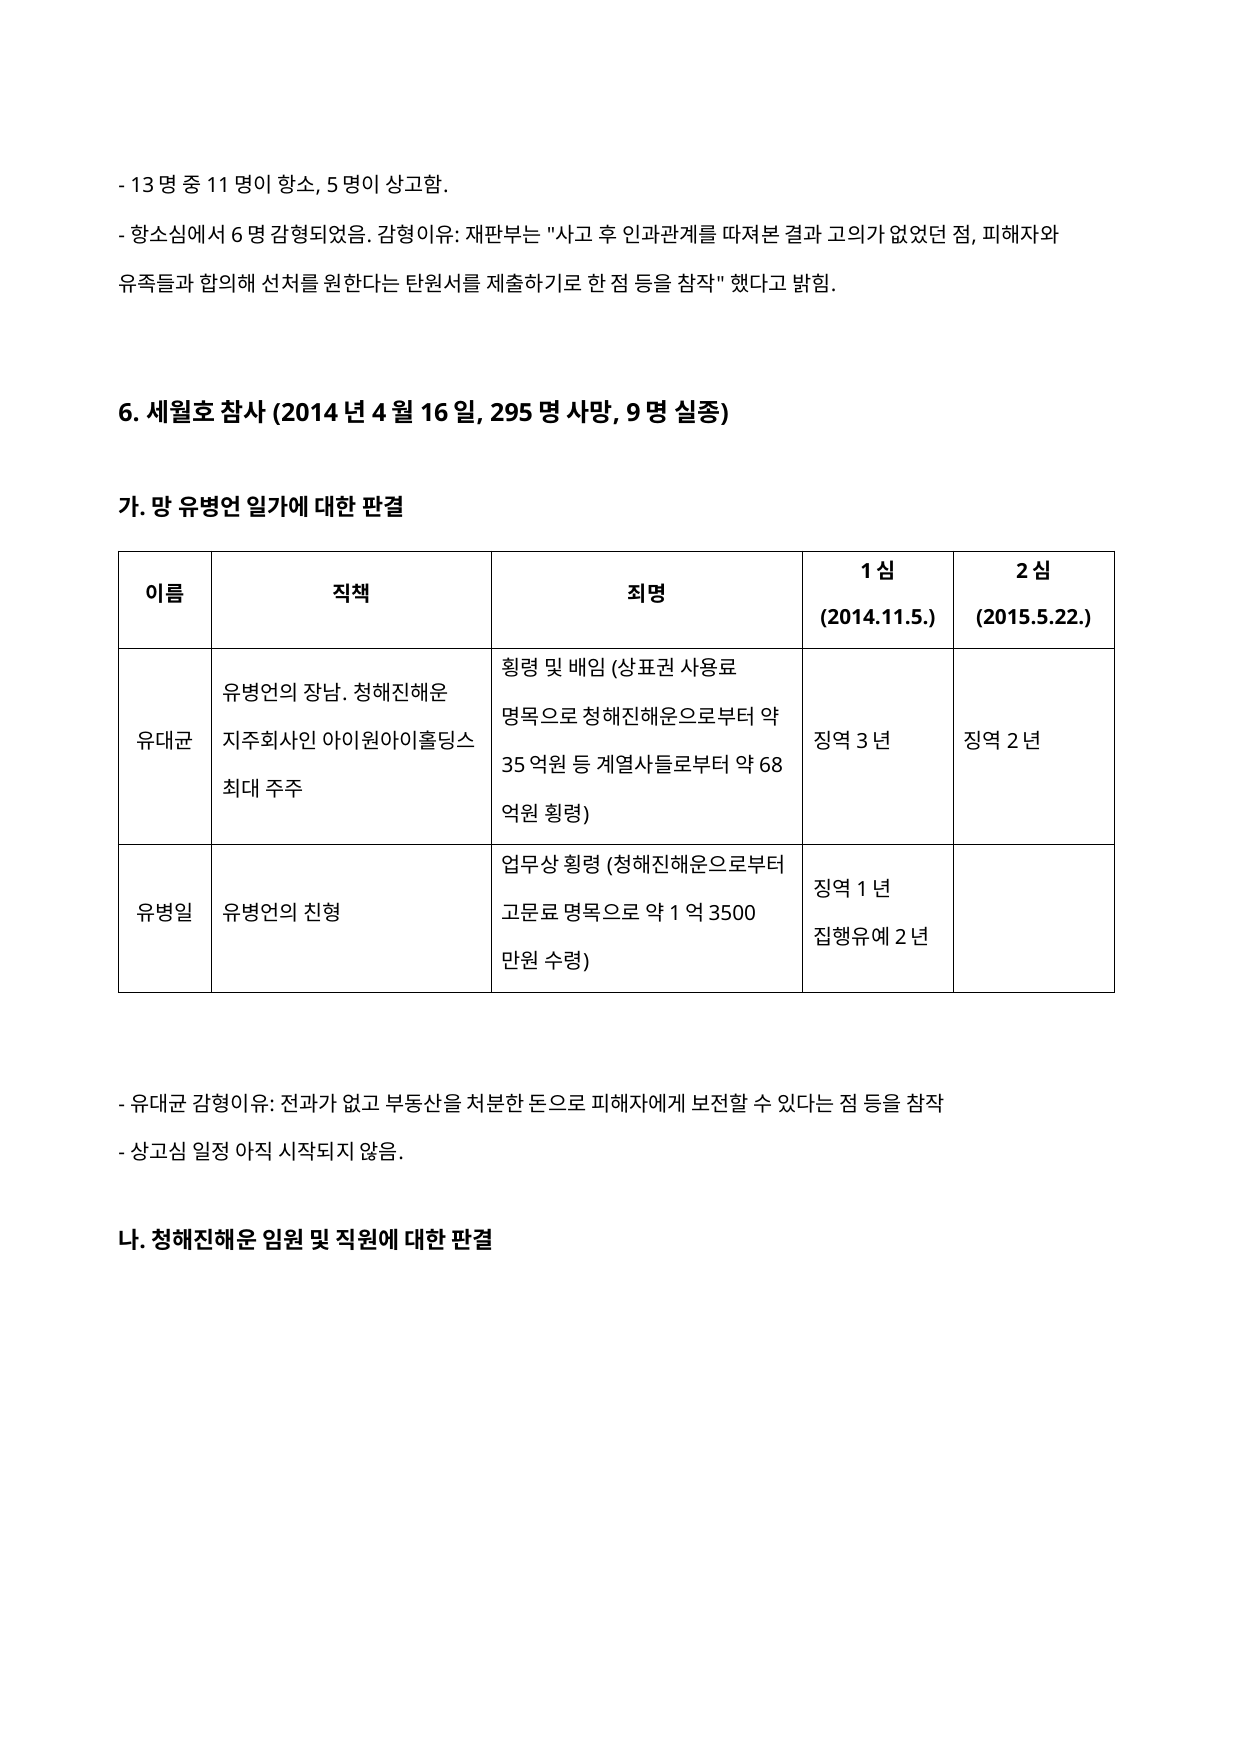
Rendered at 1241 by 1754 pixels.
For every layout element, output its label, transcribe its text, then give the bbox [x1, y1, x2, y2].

table_header 직책 [212, 552, 491, 648]
text 나. 청해진해운 임원 및 직원에 대한 판결 [118, 1222, 1122, 1256]
table_cell 유병언의 장남. 청해진해운 지주회사인 아이원아이홀딩스 최대 주주 [212, 649, 491, 844]
text 가. 망 유병언 일가에 대한 판결 [118, 488, 1122, 522]
table_cell 징역 3년 [803, 649, 953, 844]
table_cell 횡령 및 배임 (상표권 사용료 명목으로 청해진해운으로부터 약 35억원 등 계열사들로부터 약 68억원 횡령) [492, 649, 802, 844]
text - 13명 중 11명이 항소, 5명이 상고함. [118, 168, 1122, 199]
table_cell [954, 845, 1114, 992]
table_header 2심 (2015.5.22.) [954, 552, 1114, 648]
text - 항소심에서 6명 감형되었음. 감형이유: 재판부는 "사고 후 인과관계를 따져본 결과 고의가 없었던 점, 피해자와 유족들과 합의해 선처를 원한다는 탄원서를 제출하기로 한 점 등을 참작" 했다고 밝힘. [118, 218, 1122, 297]
table_cell 유병일 [119, 845, 211, 992]
table_cell 유병언의 친형 [212, 845, 491, 992]
table_header 죄명 [492, 552, 802, 648]
text - 상고심 일정 아직 시작되지 않음. [118, 1136, 1122, 1166]
table_cell 유대균 [119, 649, 211, 844]
table_cell 징역 1년 집행유예 2년 [803, 845, 953, 992]
text - 유대균 감형이유: 전과가 없고 부동산을 처분한 돈으로 피해자에게 보전할 수 있다는 점 등을 참작 [118, 1087, 1122, 1117]
table_header 이름 [119, 552, 211, 648]
text 6. 세월호 참사 (2014년 4월 16일, 295명 사망, 9명 실종) [118, 392, 1122, 428]
table_header 1심 (2014.11.5.) [803, 552, 953, 648]
table_cell 업무상 횡령 (청해진해운으로부터 고문료 명목으로 약 1억3500만원 수령) [492, 845, 802, 992]
table_cell 징역 2년 [954, 649, 1114, 844]
